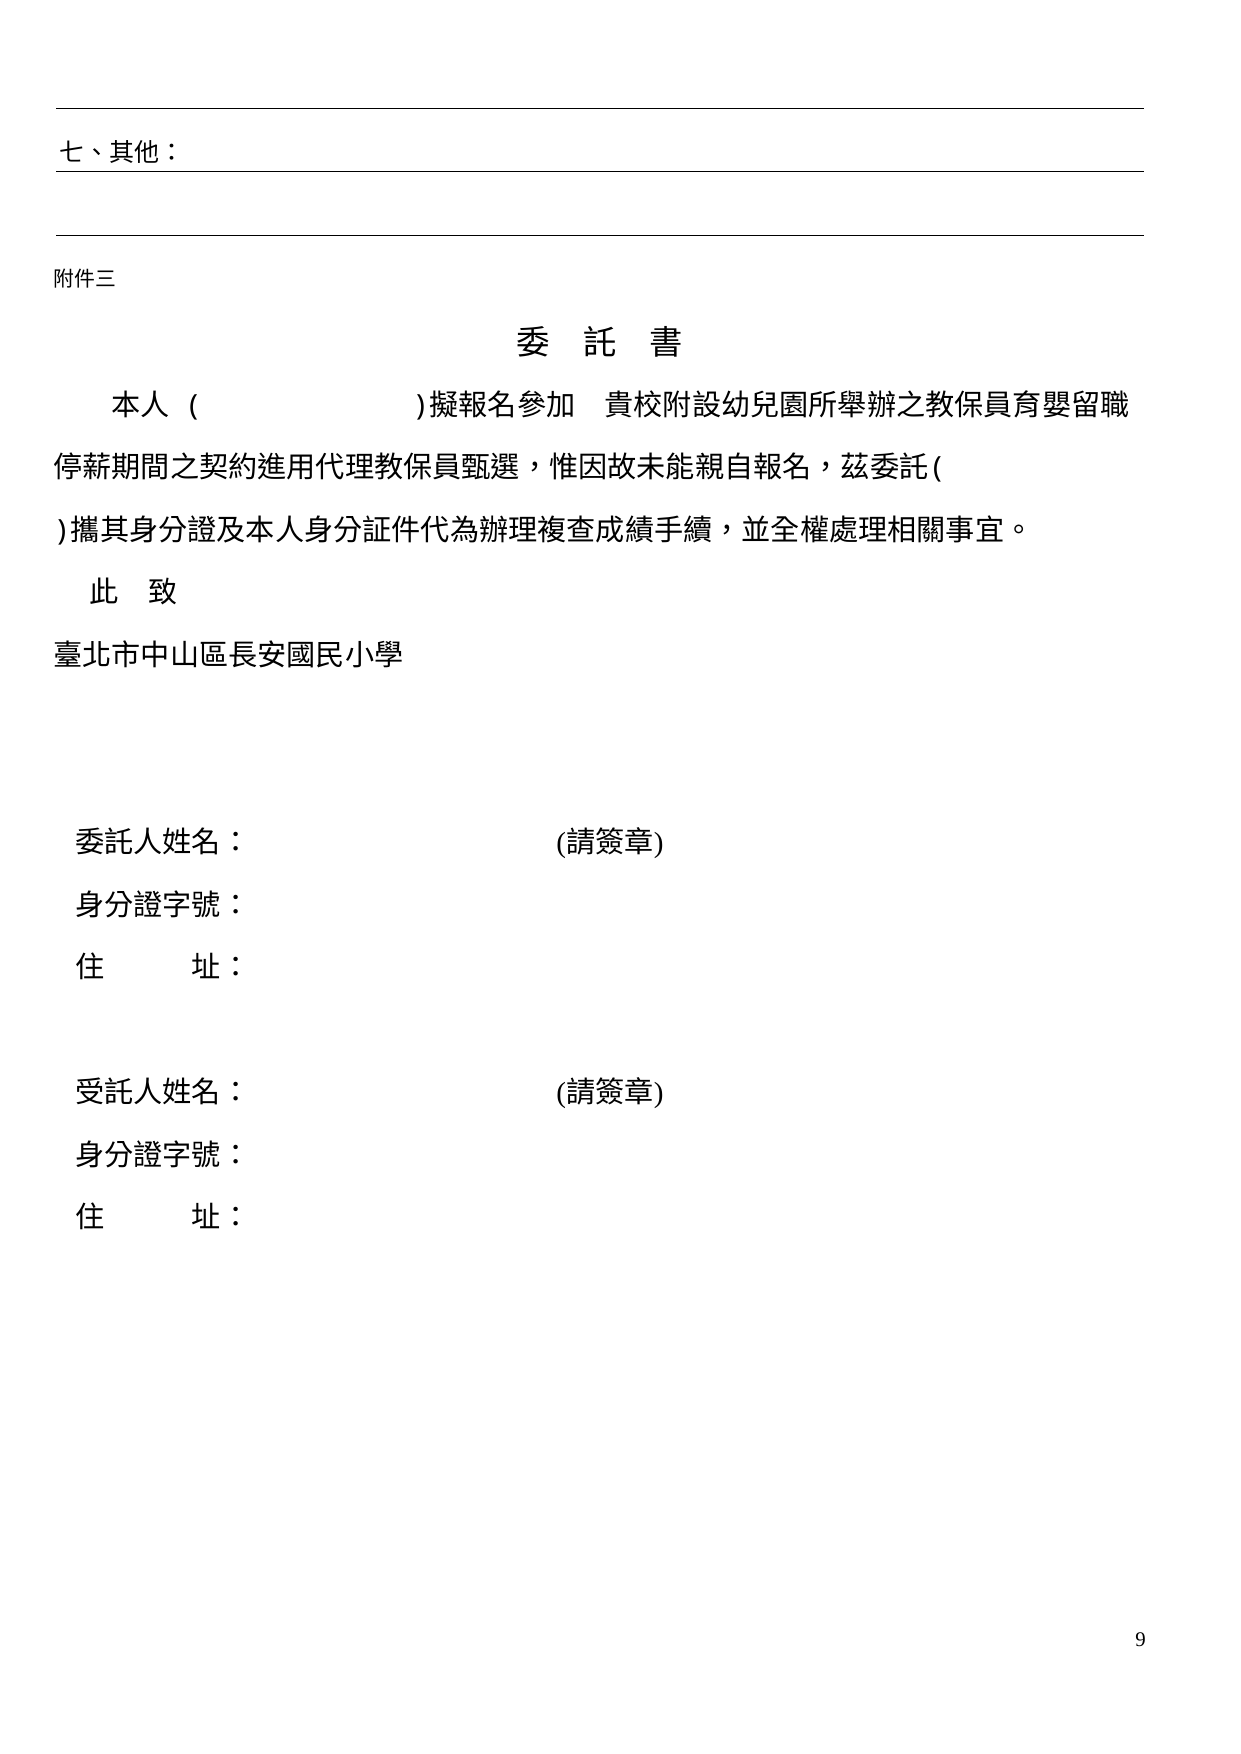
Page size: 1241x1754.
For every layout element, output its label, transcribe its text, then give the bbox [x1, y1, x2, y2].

text 臺北市中山區長安國民小學 [53, 611, 1146, 673]
text 委 託 書 [53, 298, 1146, 361]
table_cell [56, 172, 1143, 235]
text 身分證字號： [53, 861, 1146, 923]
text 此 致 [53, 548, 1146, 611]
text 委託人姓名： (請簽章) [53, 798, 1146, 861]
text 附件三 [53, 236, 1146, 298]
text 住 址： [53, 923, 1146, 986]
text 本人 ( )擬報名參加 貴校附設幼兒園所舉辦之教保員育嬰留職停薪期間之契約進用代理教保員甄選，惟因故未能親自報名，茲委託( )攜其身分證及本人身分証件代為辦理複查成績手續，並全權處理相關事宜。 [53, 361, 1146, 548]
text 身分證字號： [53, 1111, 1146, 1173]
text 受託人姓名： (請簽章) [53, 1048, 1146, 1111]
table_cell 七、其他： [56, 109, 1143, 171]
text 住 址： [53, 1173, 1146, 1236]
